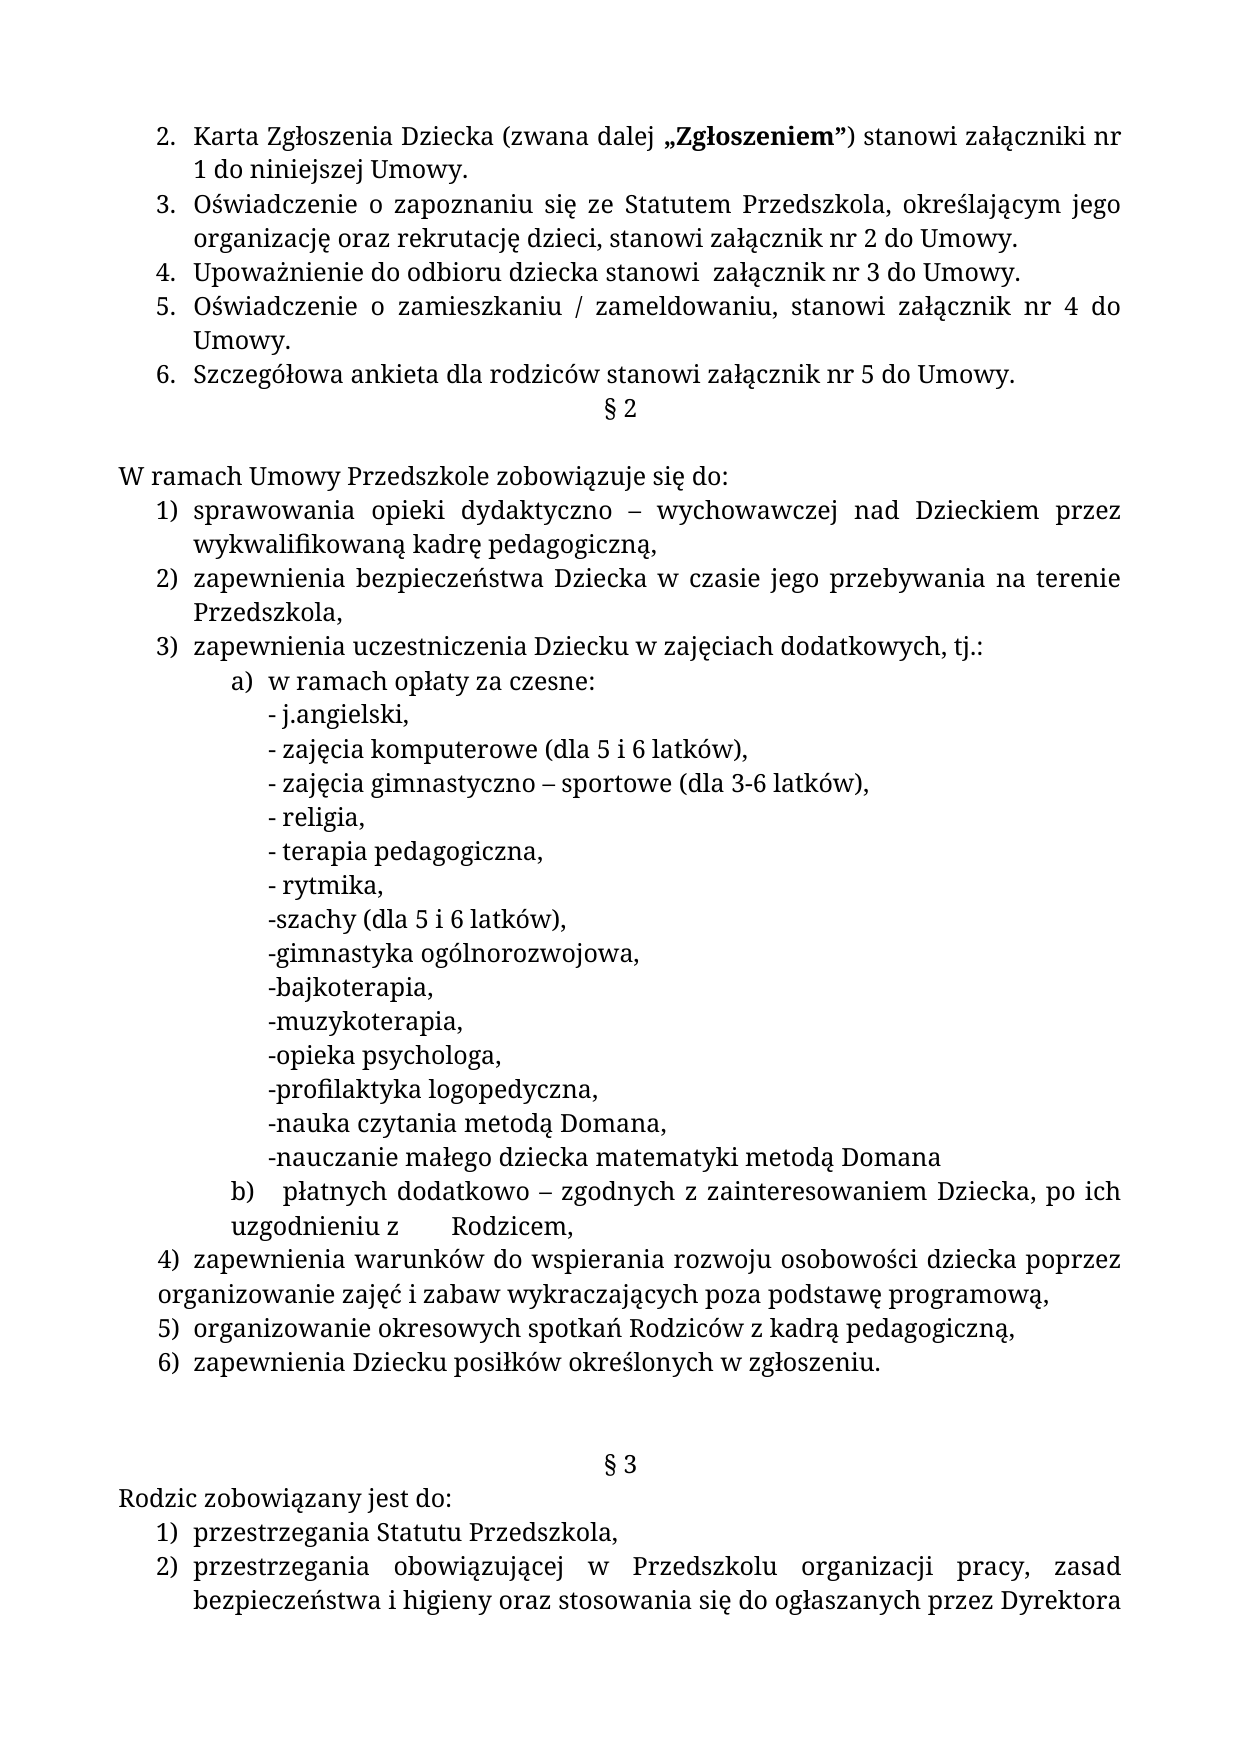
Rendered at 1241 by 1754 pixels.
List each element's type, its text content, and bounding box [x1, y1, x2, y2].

list przestrzegania obowiązującej w Przedszkolu organizacji pracy, zasad bezpieczeństwa i higieny oraz stosowania się do ogłaszanych przez Dyrektora [156, 1549, 1122, 1617]
list Karta Zgłoszenia Dziecka (zwana dalej „Zgłoszeniem”) stanowi załączniki nr 1 do niniejszej Umowy. [156, 118, 1122, 186]
list - j.angielski, [231, 697, 1122, 731]
list sprawowania opieki dydaktyczno – wychowawczej nad Dzieckiem przez wykwalifikowaną kadrę pedagogiczną, [156, 493, 1122, 561]
list przestrzegania Statutu Przedszkola, [156, 1515, 1122, 1549]
list -profilaktyka logopedyczna, [268, 1072, 1122, 1106]
list - zajęcia gimnastyczno – sportowe (dla 3-6 latków), [268, 765, 1122, 799]
list zapewnienia Dziecku posiłków określonych w zgłoszeniu. [157, 1344, 1122, 1378]
list - terapia pedagogiczna, [268, 833, 1122, 867]
list zapewnienia warunków do wspierania rozwoju osobowości dziecka poprzez organizowanie zajęć i zabaw wykraczających poza podstawę programową, [157, 1242, 1122, 1310]
list Upoważnienie do odbioru dziecka stanowi załącznik nr 3 do Umowy. [156, 254, 1122, 288]
list zapewnienia bezpieczeństwa Dziecka w czasie jego przebywania na terenie Przedszkola, [156, 561, 1122, 629]
list -nauka czytania metodą Domana, [268, 1106, 1122, 1140]
list Oświadczenie o zamieszkaniu / zameldowaniu, stanowi załącznik nr 4 do Umowy. [156, 288, 1122, 357]
list -gimnastyka ogólnorozwojowa, [268, 936, 1122, 970]
list - rytmika, [268, 867, 1122, 902]
list Oświadczenie o zapoznaniu się ze Statutem Przedszkola, określającym jego organizację oraz rekrutację dzieci, stanowi załącznik nr 2 do Umowy. [156, 186, 1122, 254]
text § 2 [118, 391, 1122, 425]
list - religia, [268, 799, 1122, 833]
text § 3 [118, 1447, 1122, 1481]
list -bajkoterapia, [268, 970, 1122, 1004]
list w ramach opłaty za czesne: [231, 663, 1122, 697]
list b) płatnych dodatkowo – zgodnych z zainteresowaniem Dziecka, po ich uzgodnieniu z Rodzicem, [231, 1174, 1122, 1242]
list -muzykoterapia, [268, 1004, 1122, 1038]
list - zajęcia komputerowe (dla 5 i 6 latków), [268, 731, 1122, 765]
list -nauczanie małego dziecka matematyki metodą Domana [268, 1140, 1122, 1174]
list organizowanie okresowych spotkań Rodziców z kadrą pedagogiczną, [157, 1310, 1122, 1344]
text W ramach Umowy Przedszkole zobowiązuje się do: [118, 459, 1122, 493]
list -szachy (dla 5 i 6 latków), [268, 902, 1122, 936]
list Szczegółowa ankieta dla rodziców stanowi załącznik nr 5 do Umowy. [156, 357, 1122, 391]
list zapewnienia uczestniczenia Dziecku w zajęciach dodatkowych, tj.: [156, 629, 1122, 663]
list -opieka psychologa, [268, 1038, 1122, 1072]
text Rodzic zobowiązany jest do: [118, 1481, 1122, 1515]
